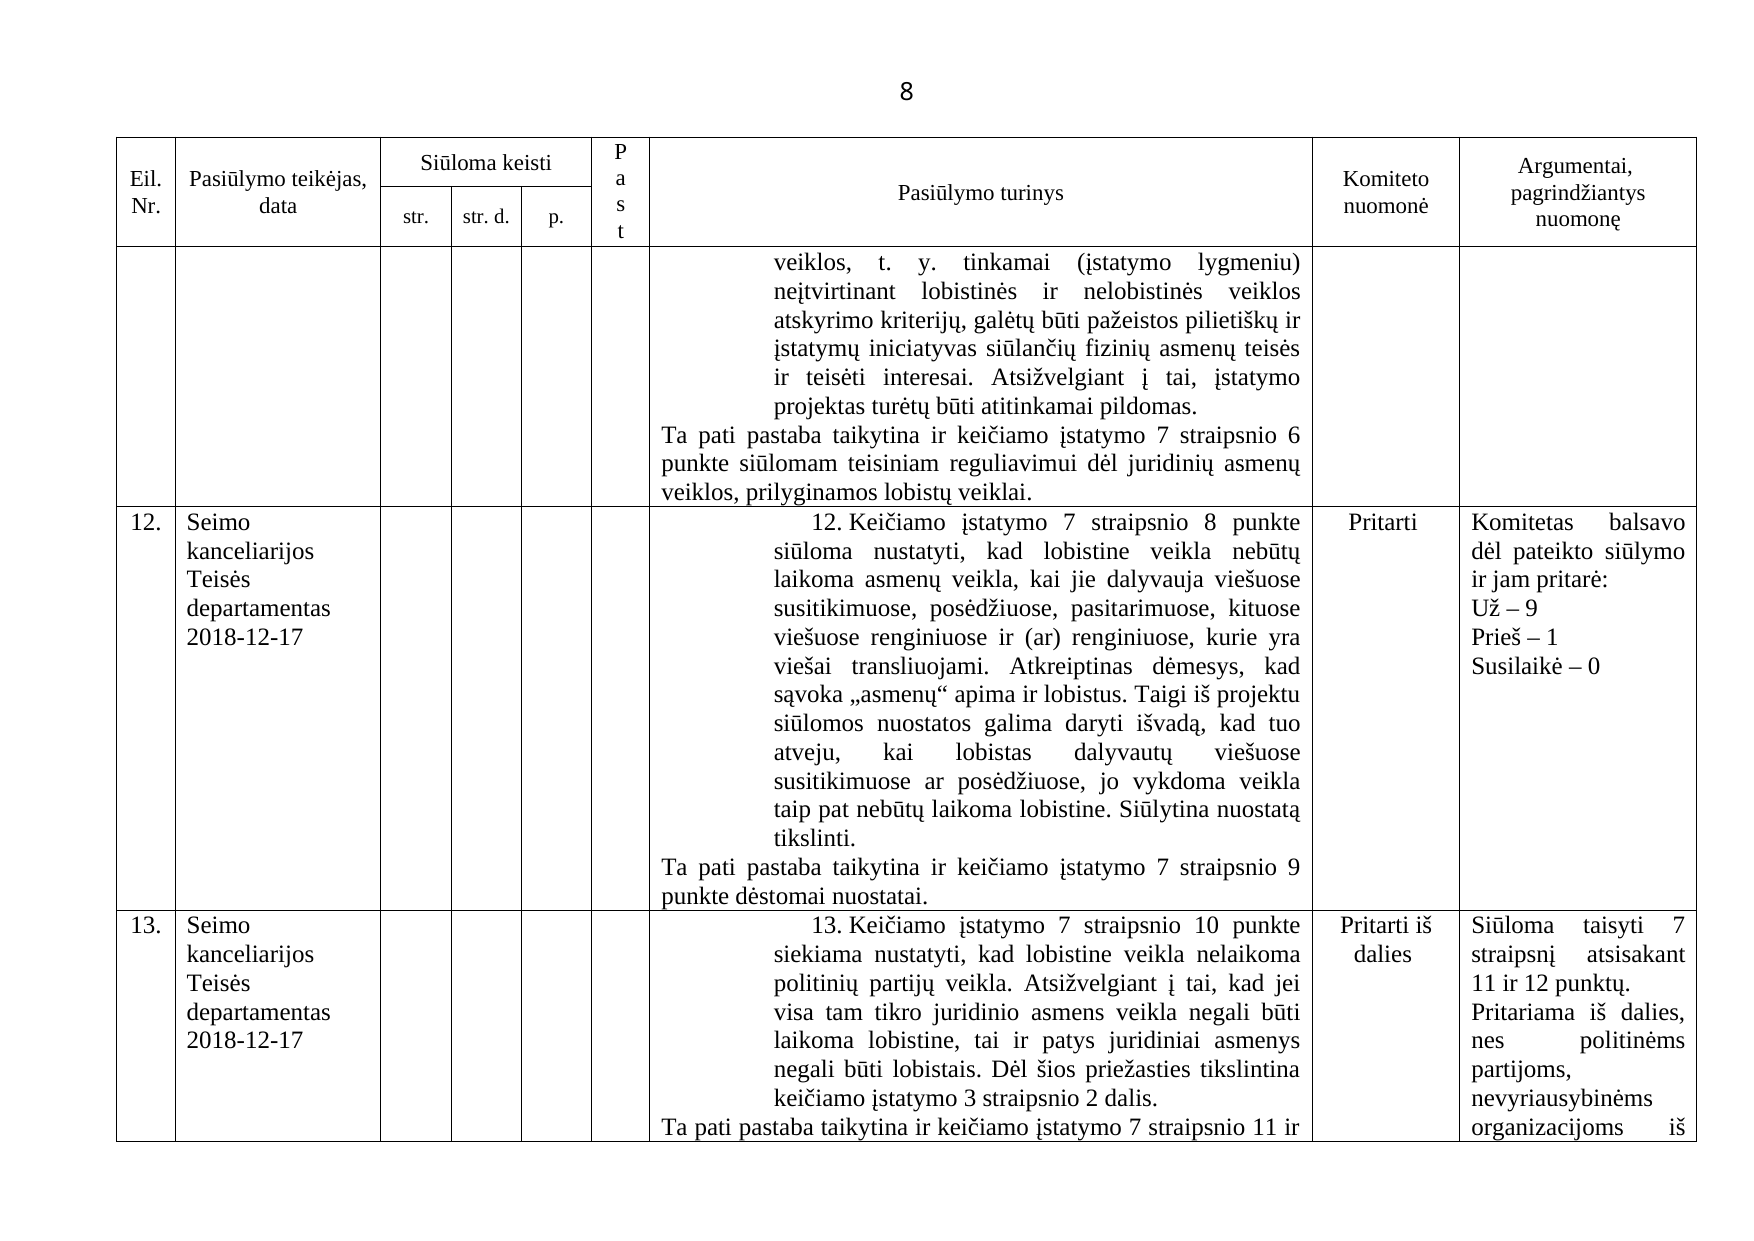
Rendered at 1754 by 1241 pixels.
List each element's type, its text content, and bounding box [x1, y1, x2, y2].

table_cell Pritarti [1313, 507, 1459, 909]
table_cell [1313, 247, 1459, 506]
table_cell [452, 247, 521, 506]
table_header Pasiūlymo teikėjas, data [176, 138, 380, 246]
table_cell [117, 247, 175, 506]
table_cell [522, 507, 591, 909]
table_cell [522, 911, 591, 1141]
table_cell veiklos, t. y. tinkamai (įstatymo lygmeniu) neįtvirtinant lobistinės ir nelobistinės veiklos atskyrimo kriterijų, galėtų būti pažeistos pilietiškų ir įstatymų iniciatyvas siūlančių fizinių asmenų teisės ir teisėti interesai. Atsižvelgiant į tai, įstatymo projektas turėtų būti atitinkamai pildomas. Ta pati pastaba taikytina ir keičiamo įstatymo 7 straipsnio 6 punkte siūlomam teisiniam reguliavimui dėl juridinių asmenų veiklos, prilyginamos lobistų veiklai. [650, 247, 1312, 506]
table_cell [381, 911, 451, 1141]
table_cell [592, 507, 649, 909]
table_cell Pritarti iš dalies [1313, 911, 1459, 1141]
table_cell Seimo kanceliarijos Teisės departamentas 2018-12-17 [176, 911, 380, 1141]
table_cell [592, 247, 649, 506]
table_cell [592, 911, 649, 1141]
table_cell [381, 247, 451, 506]
table_header Eil. Nr. [117, 138, 175, 246]
table_cell [1460, 247, 1696, 506]
table_cell [176, 247, 380, 506]
table_cell str. d. [452, 187, 521, 246]
table_cell 13. [117, 911, 175, 1141]
table_cell Siūloma taisyti 7 straipsnį atsisakant 11 ir 12 punktų. Pritariama iš dalies, nes politinėms partijoms, nevyriausybinėms organizacijoms iš [1460, 911, 1696, 1141]
table_cell [522, 247, 591, 506]
table_cell [452, 911, 521, 1141]
table_cell Komitetas balsavo dėl pateikto siūlymo ir jam pritarė: Už – 9 Prieš – 1 Susilaikė – 0 [1460, 507, 1696, 909]
table_cell Keičiamo įstatymo 7 straipsnio 10 punkte siekiama nustatyti, kad lobistine veikla nelaikoma politinių partijų veikla. Atsižvelgiant į tai, kad jei visa tam tikro juridinio asmens veikla negali būti laikoma lobistine, tai ir patys juridiniai asmenys negali būti lobistais. Dėl šios priežasties tikslintina keičiamo įstatymo 3 straipsnio 2 dalis. Ta pati pastaba taikytina ir keičiamo įstatymo 7 straipsnio 11 ir [650, 911, 1312, 1141]
table_cell [381, 507, 451, 909]
table_cell 12. [117, 507, 175, 909]
table_header Pasiūlymo turinys [650, 138, 1312, 246]
table_cell p. [522, 187, 591, 246]
table_header Pastabos [592, 138, 649, 246]
table_cell str. [381, 187, 451, 246]
table_cell Keičiamo įstatymo 7 straipsnio 8 punkte siūloma nustatyti, kad lobistine veikla nebūtų laikoma asmenų veikla, kai jie dalyvauja viešuose susitikimuose, posėdžiuose, pasitarimuose, kituose viešuose renginiuose ir (ar) renginiuose, kurie yra viešai transliuojami. Atkreiptinas dėmesys, kad sąvoka „asmenų“ apima ir lobistus. Taigi iš projektu siūlomos nuostatos galima daryti išvadą, kad tuo atveju, kai lobistas dalyvautų viešuose susitikimuose ar posėdžiuose, jo vykdoma veikla taip pat nebūtų laikoma lobistine. Siūlytina nuostatą tikslinti. Ta pati pastaba taikytina ir keičiamo įstatymo 7 straipsnio 9 punkte dėstomai nuostatai. [650, 507, 1312, 909]
table_header Komiteto nuomonė [1313, 138, 1459, 246]
table_header Argumentai, pagrindžiantys nuomonę [1460, 138, 1696, 246]
table_header Siūloma keisti [381, 138, 591, 186]
table_cell [452, 507, 521, 909]
table_cell Seimo kanceliarijos Teisės departamentas 2018-12-17 [176, 507, 380, 909]
